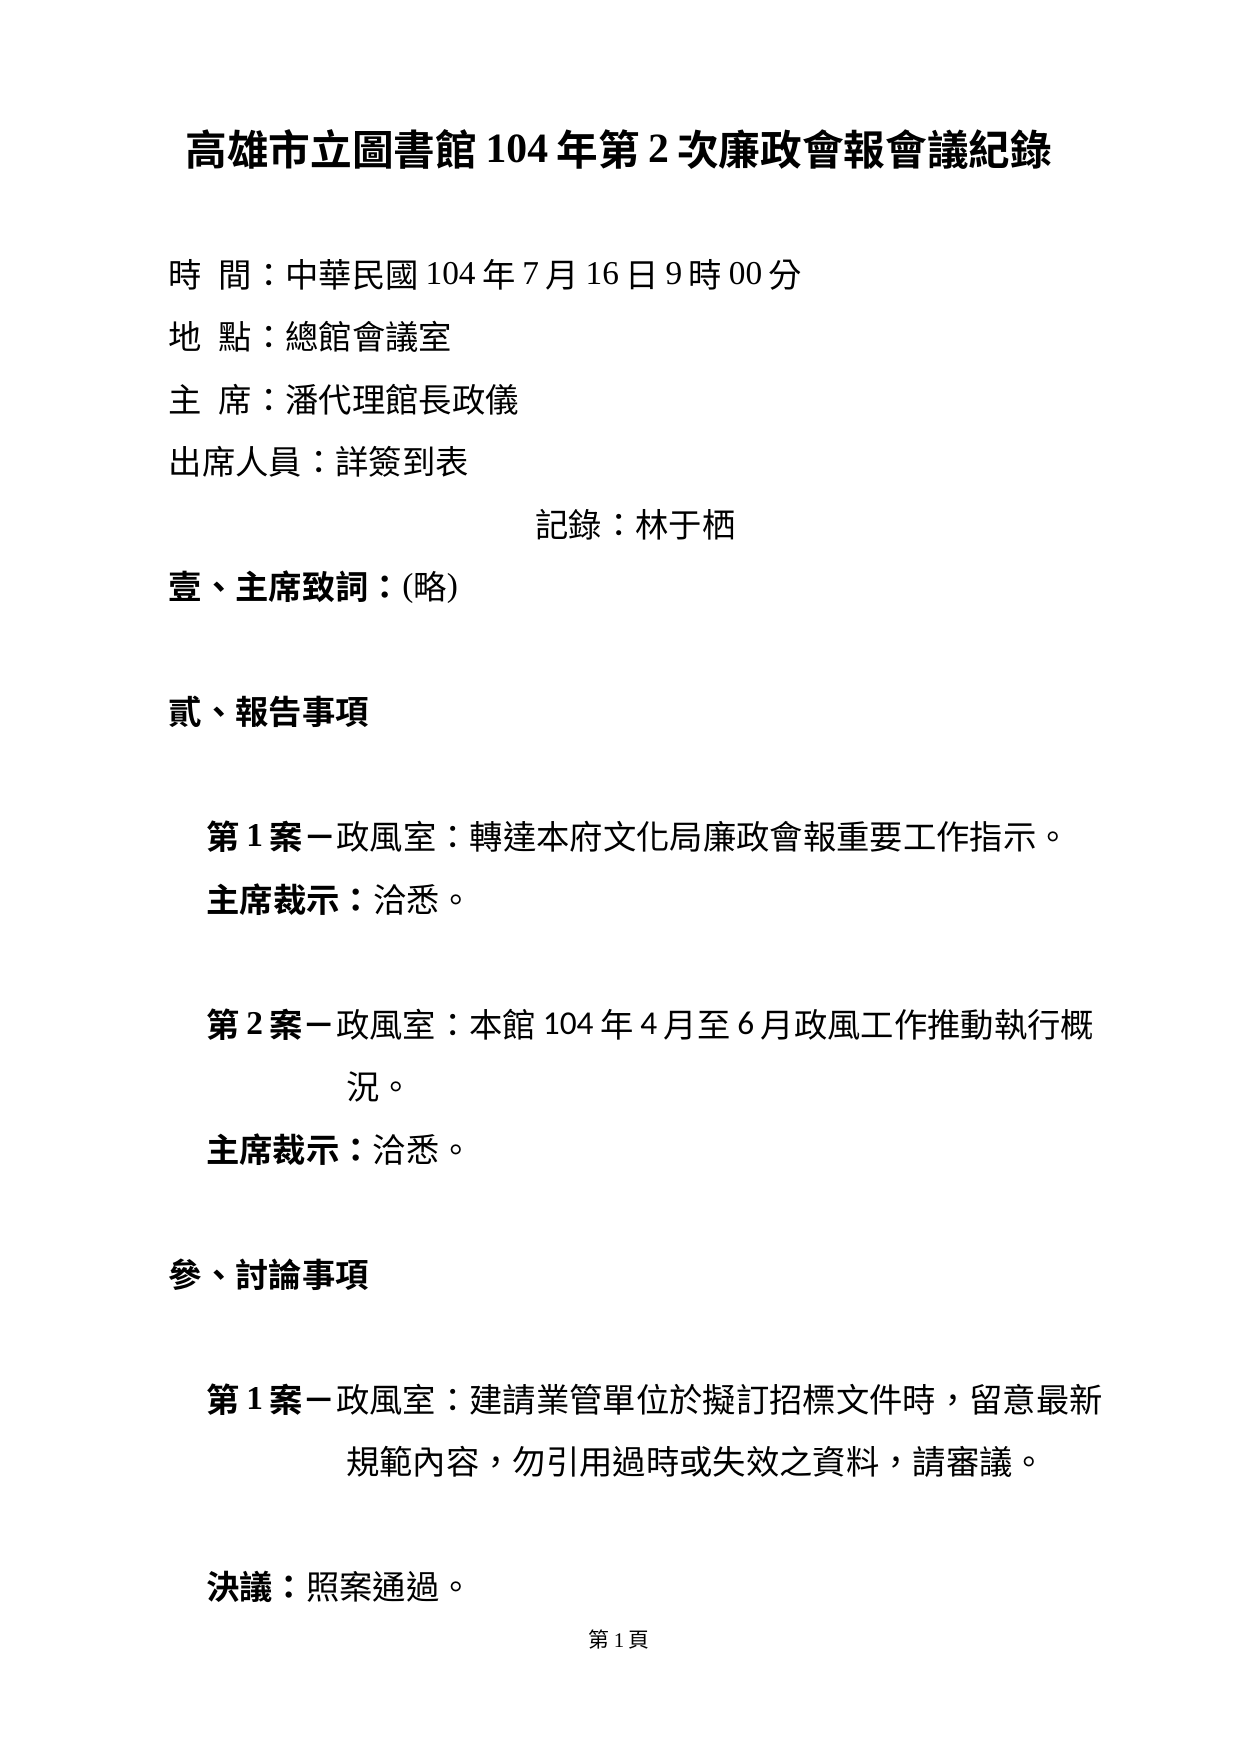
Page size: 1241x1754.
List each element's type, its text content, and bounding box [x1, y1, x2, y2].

text 記錄：林于栖 [169, 481, 1106, 543]
text 地 點：總館會議室 [169, 293, 1069, 356]
text 壹、主席致詞：(略) [169, 543, 1069, 606]
text 時 間：中華民國104年7月16日9時00分 [169, 231, 1069, 293]
text 第1案－政風室：轉達本府文化局廉政會報重要工作指示。 [206, 793, 1106, 856]
text 參、討論事項 [169, 1231, 1069, 1293]
text 主 席：潘代理館長政儀 [169, 356, 1106, 418]
text 出席人員：詳簽到表 [169, 418, 1106, 481]
text 第1案－政風室：建請業管單位於擬訂招標文件時，留意最新規範內容，勿引用過時或失效之資料，請審議。 [206, 1356, 1106, 1481]
text 主席裁示：洽悉。 [206, 1106, 1106, 1168]
text 決議：照案通過。 [206, 1543, 1106, 1606]
text 第2案－政風室：本館104年4月至6月政風工作推動執行概況。 [206, 981, 1106, 1106]
text 主席裁示：洽悉。 [206, 856, 1069, 918]
text 高雄市立圖書館104年第2次廉政會報會議紀錄 [169, 106, 1069, 168]
text 貳、報告事項 [169, 668, 1069, 731]
